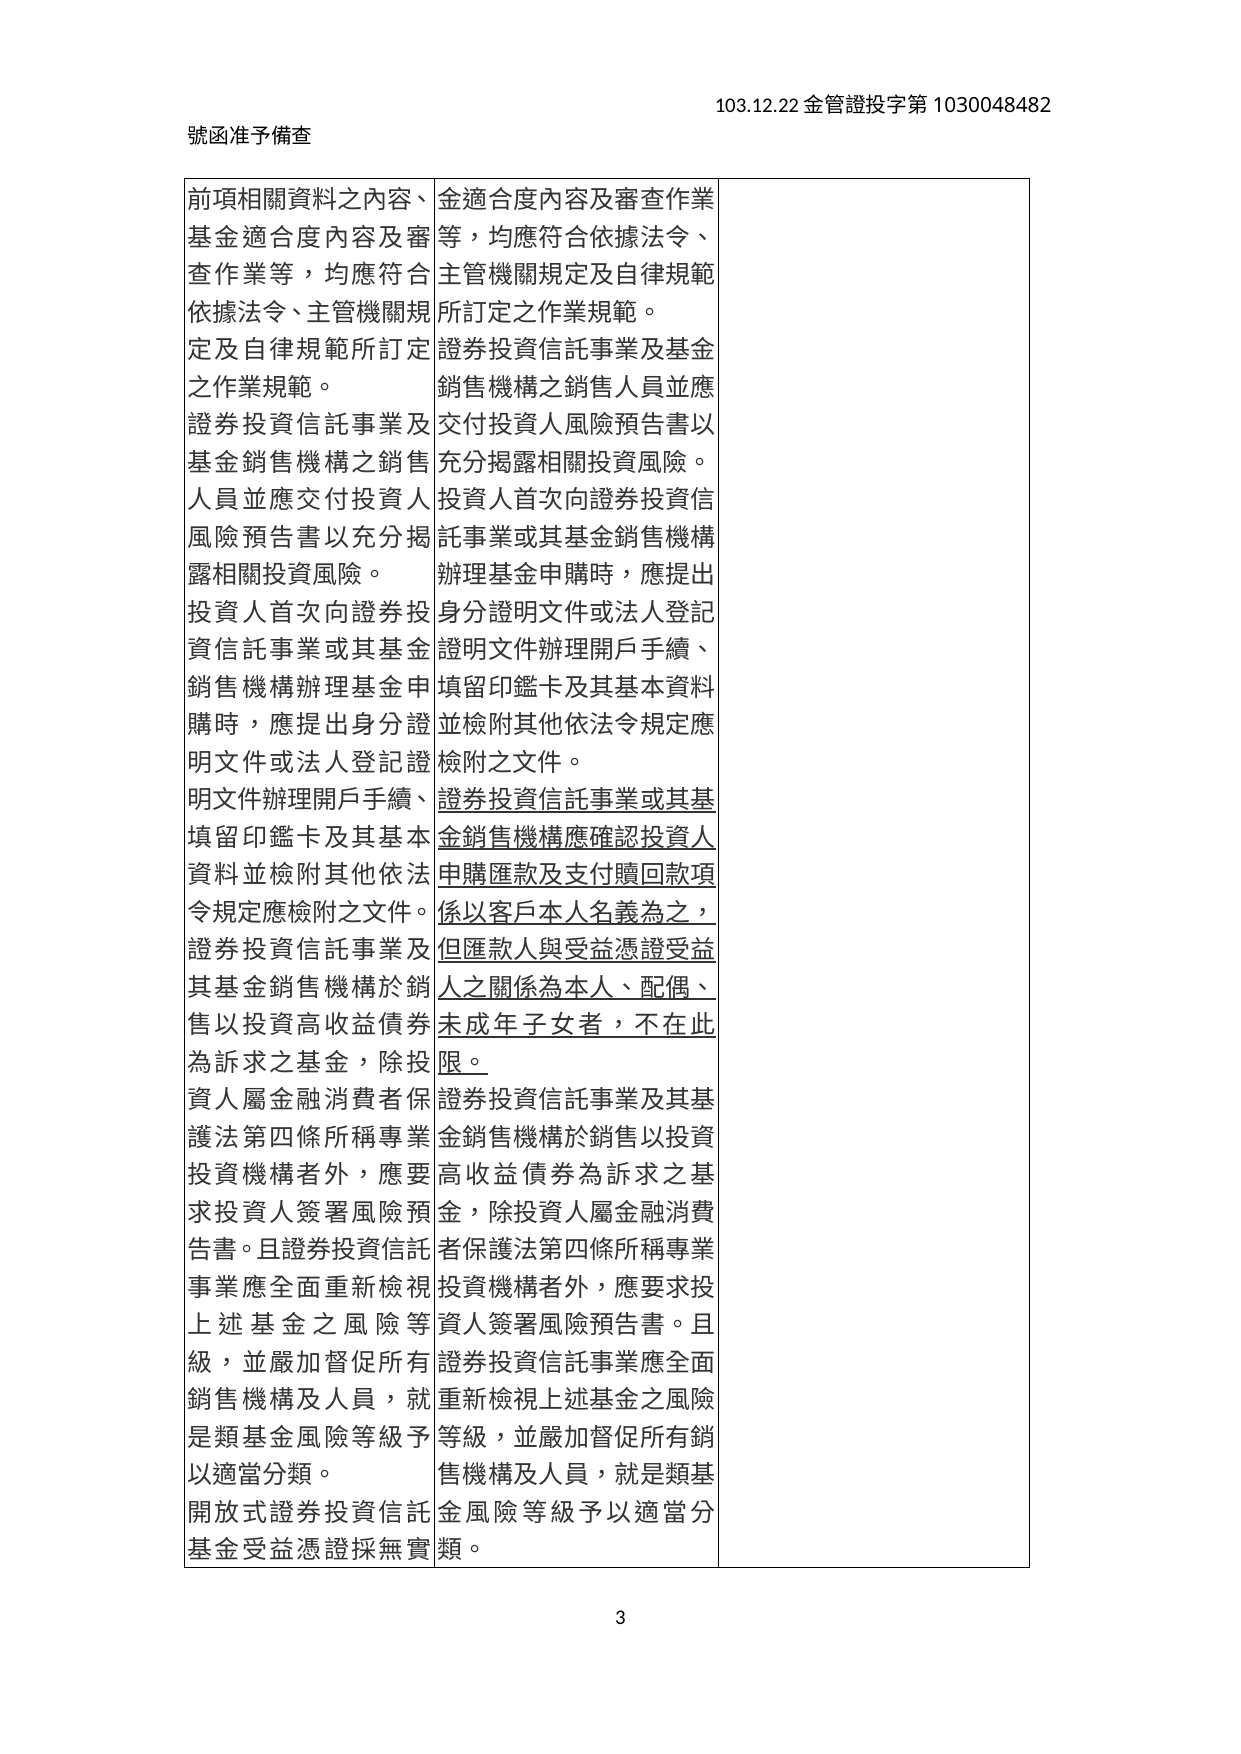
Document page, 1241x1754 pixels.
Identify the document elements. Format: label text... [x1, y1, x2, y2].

table_cell 前項相關資料之內容、基金適合度內容及審查作業等，均應符合依據法令、主管機關規定及自律規範所訂定之作業規範。 證券投資信託事業及基金銷售機構之銷售人員並應交付投資人風險預告書以充分揭露相關投資風險。 投資人首次向證券投資信託事業或其基金銷售機構辦理基金申購時，應提出身分證明文件或法人登記證明文件辦理開戶手續、填留印鑑卡及其基本資料並檢附其他依法令規定應檢附之文件。 證券投資信託事業及其基金銷售機構於銷售以投資高收益債券為訴求之基金，除投資人屬金融消費者保護法第四條所稱專業投資機構者外，應要求投資人簽署風險預告書。且證券投資信託事業應全面重新檢視上述基金之風險等級，並嚴加督促所有銷售機構及人員，就是類基金風險等級予以適當分類。 開放式證券投資信託基金受益憑證採無實 [185, 179, 434, 1567]
table_cell 金適合度內容及審查作業等，均應符合依據法令、主管機關規定及自律規範所訂定之作業規範。 證券投資信託事業及基金銷售機構之銷售人員並應交付投資人風險預告書以充分揭露相關投資風險。 投資人首次向證券投資信託事業或其基金銷售機構辦理基金申購時，應提出身分證明文件或法人登記證明文件辦理開戶手續、填留印鑑卡及其基本資料並檢附其他依法令規定應檢附之文件。 證券投資信託事業或其基金銷售機構應確認投資人申購匯款及支付贖回款項係以客戶本人名義為之，但匯款人與受益憑證受益人之關係為本人、配偶、未成年子女者，不在此限。 證券投資信託事業及其基金銷售機構於銷售以投資高收益債券為訴求之基金，除投資人屬金融消費者保護法第四條所稱專業投資機構者外，應要求投資人簽署風險預告書。且證券投資信託事業應全面重新檢視上述基金之風險等級，並嚴加督促所有銷售機構及人員，就是類基金風險等級予以適當分類。 [435, 179, 718, 1567]
table_cell [719, 179, 1029, 1567]
